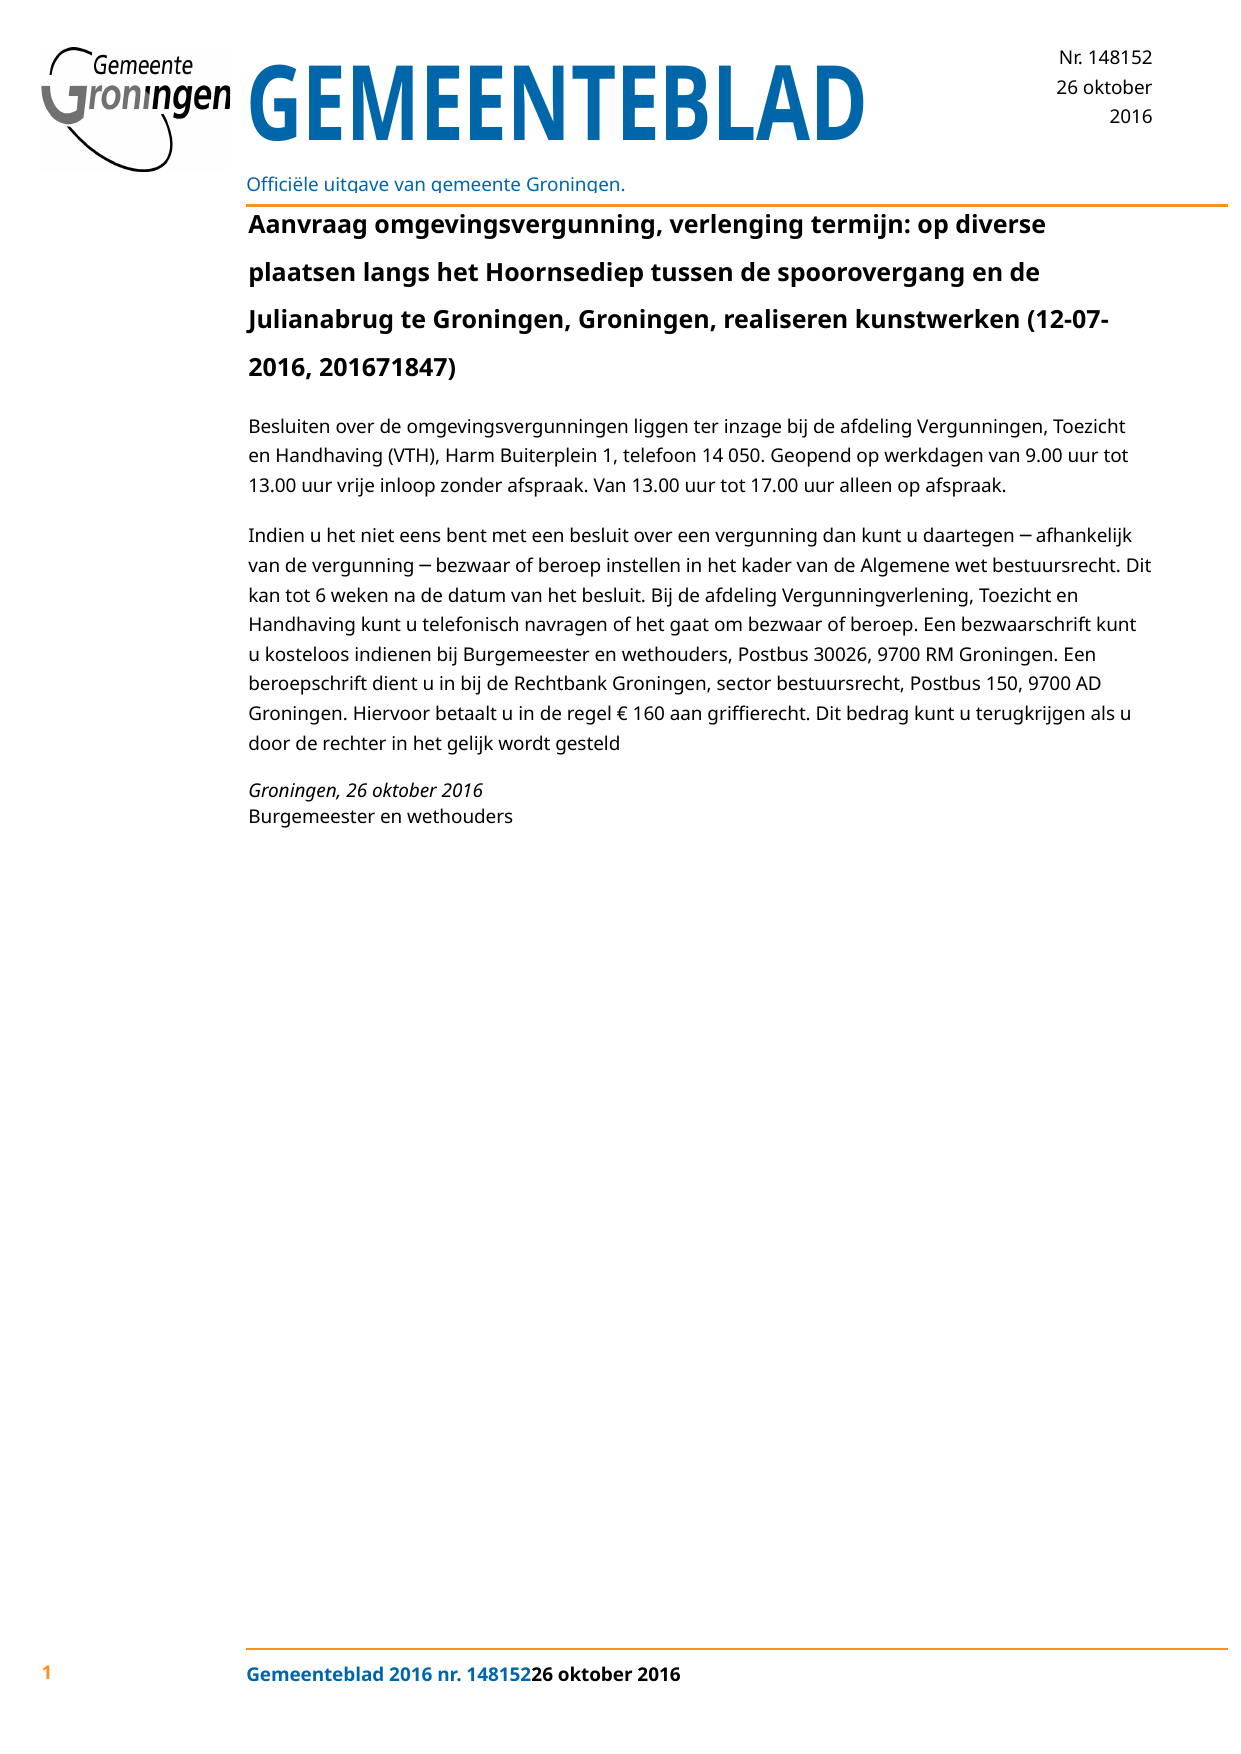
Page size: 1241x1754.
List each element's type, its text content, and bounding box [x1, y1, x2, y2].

text Burgemeester en wethouders [248, 803, 1152, 829]
text Aanvraag omgevingsvergunning, verlenging termijn: op diverse plaatsen langs het Hoornsediep tussen de spoorovergang en de Julianabrug te Groningen, Groningen, realiseren kunstwerken (12-07-2016, 201671847) [248, 207, 1152, 384]
text Indien u het niet eens bent met een besluit over een vergunning dan kunt u daartegen ─ afhankelijk van de vergunning ─ bezwaar of beroep instellen in het kader van de Algemene wet bestuursrecht. Dit kan tot 6 weken na de datum van het besluit. Bij de afdeling Vergunningverlening, Toezicht en Handhaving kunt u telefonisch navragen of het gaat om bezwaar of beroep. Een bezwaarschrift kunt u kosteloos indienen bij Burgemeester en wethouders, Postbus 30026, 9700 RM Groningen. Een beroepschrift dient u in bij de Rechtbank Groningen, sector bestuursrecht, Postbus 150, 9700 AD Groningen. Hiervoor betaalt u in de regel € 160 aan griffierecht. Dit bedrag kunt u terugkrijgen als u door de rechter in het gelijk wordt gesteld [248, 523, 1152, 756]
picture [41, 47, 231, 172]
text Besluiten over de omgevingsvergunningen liggen ter inzage bij de afdeling Vergunningen, Toezicht en Handhaving (VTH), Harm Buiterplein 1, telefoon 14 050. Geopend op werkdagen van 9.00 uur tot 13.00 uur vrije inloop zonder afspraak. Van 13.00 uur tot 17.00 uur alleen op afspraak. [248, 413, 1152, 498]
text Groningen, 26 oktober 2016 [248, 778, 1152, 803]
